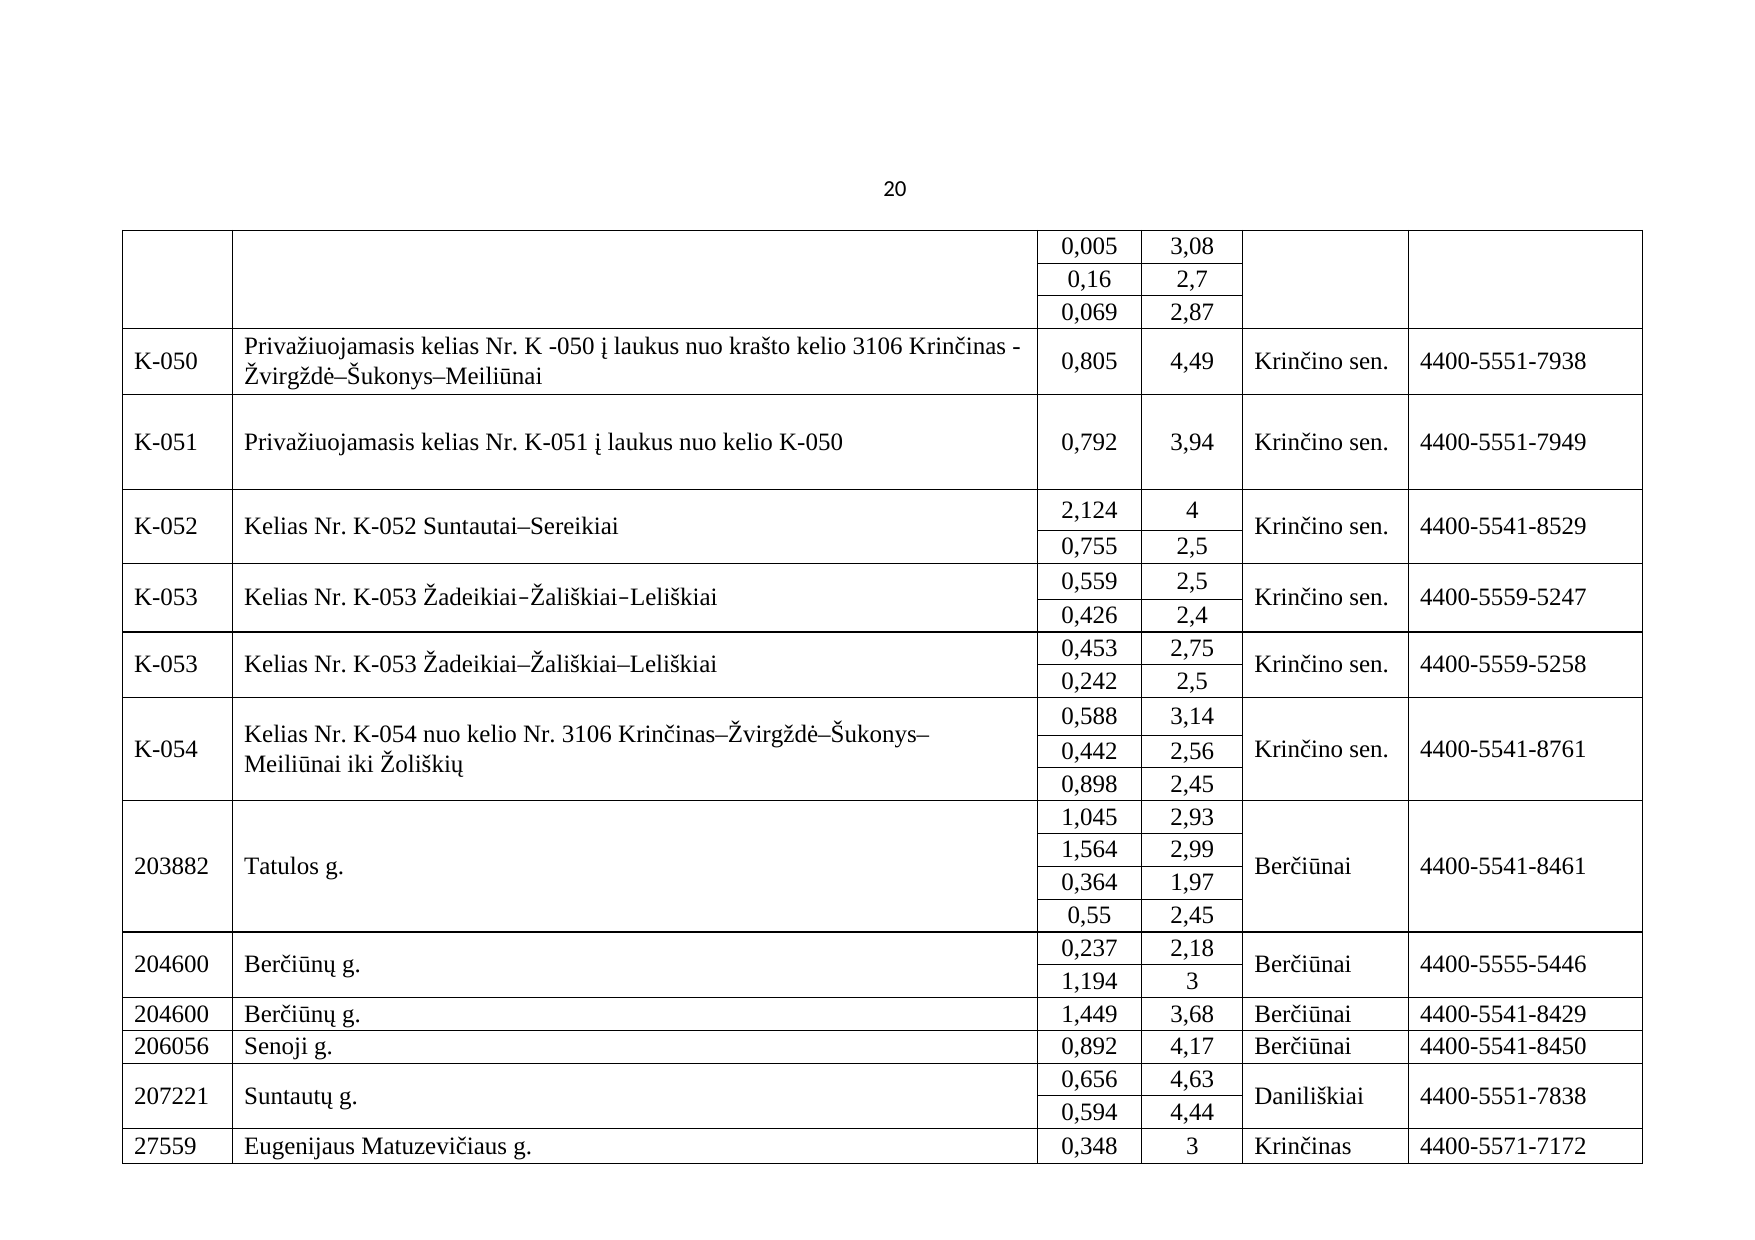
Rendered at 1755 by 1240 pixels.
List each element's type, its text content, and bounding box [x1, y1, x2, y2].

table_cell Berčiūnų g. [233, 933, 1037, 997]
table_cell 3,08 [1142, 231, 1242, 262]
table_cell Berčiūnų g. [233, 998, 1037, 1030]
table_cell 0,594 [1038, 1096, 1141, 1128]
table_cell 4400-5559-5247 [1409, 564, 1642, 631]
table_cell 0,55 [1038, 900, 1141, 931]
table_cell 0,348 [1038, 1129, 1141, 1163]
table_cell 203882 [123, 801, 232, 931]
table_cell 2,5 [1142, 531, 1242, 563]
table_cell 1,97 [1142, 867, 1242, 898]
table_cell 0,426 [1038, 600, 1141, 631]
table_cell 3,68 [1142, 998, 1242, 1030]
table_cell 0,242 [1038, 665, 1141, 697]
table_cell 0,755 [1038, 531, 1141, 563]
table_cell 4,63 [1142, 1064, 1242, 1095]
table_cell K-053 [123, 633, 232, 697]
table_cell 0,16 [1038, 264, 1141, 295]
table_cell 2,93 [1142, 801, 1242, 833]
table_cell 27559 [123, 1129, 232, 1163]
table_cell Berčiūnai [1243, 998, 1408, 1030]
table_cell Berčiūnai [1243, 801, 1408, 931]
table_cell 204600 [123, 998, 232, 1030]
table_cell Krinčino sen. [1243, 329, 1408, 394]
table_cell 1,564 [1038, 834, 1141, 866]
table_cell 204600 [123, 933, 232, 997]
table_cell 4,49 [1142, 329, 1242, 394]
table_cell 4400-5541-8450 [1409, 1031, 1642, 1063]
table_cell K-050 [123, 329, 232, 394]
table_cell 2,4 [1142, 600, 1242, 631]
table_cell 4400-5571-7172 [1409, 1129, 1642, 1163]
table_cell K-053 [123, 564, 232, 631]
table_cell 207221 [123, 1064, 232, 1128]
table_cell K-051 [123, 395, 232, 489]
table_cell 4400-5541-8529 [1409, 490, 1642, 563]
table_cell 2,5 [1142, 564, 1242, 598]
table_cell Tatulos g. [233, 801, 1037, 931]
table_cell Krinčino sen. [1243, 564, 1408, 631]
table_cell Privažiuojamasis kelias Nr. K -050 į laukus nuo krašto kelio 3106 Krinčinas - Žvirgždė–Šukonys–Meiliūnai [233, 329, 1037, 394]
table_cell 2,56 [1142, 736, 1242, 767]
table_cell Krinčino sen. [1243, 633, 1408, 697]
table_cell 2,87 [1142, 296, 1242, 328]
table_cell 0,453 [1038, 633, 1141, 664]
table_cell 2,75 [1142, 633, 1242, 664]
table_cell 2,5 [1142, 665, 1242, 697]
table_cell 0,069 [1038, 296, 1141, 328]
table_cell 4 [1142, 490, 1242, 530]
table_cell 2,45 [1142, 900, 1242, 931]
table_cell 3 [1142, 965, 1242, 997]
table_cell Berčiūnai [1243, 933, 1408, 997]
table_cell 206056 [123, 1031, 232, 1063]
table_cell 4400-5555-5446 [1409, 933, 1642, 997]
table_cell [1409, 231, 1642, 328]
table_cell 1,045 [1038, 801, 1141, 833]
table_cell 4400-5559-5258 [1409, 633, 1642, 697]
table_cell Kelias Nr. K-052 Suntautai–Sereikiai [233, 490, 1037, 563]
table_cell Kelias Nr. K-053 Žadeikiai–Žališkiai–Leliškiai [233, 633, 1037, 697]
table_cell 0,559 [1038, 564, 1141, 598]
table_cell [1243, 231, 1408, 328]
table_cell Eugenijaus Matuzevičiaus g. [233, 1129, 1037, 1163]
table_cell Krinčino sen. [1243, 395, 1408, 489]
table_cell Berčiūnai [1243, 1031, 1408, 1063]
table_cell 0,898 [1038, 768, 1141, 800]
table_cell 4400-5551-7949 [1409, 395, 1642, 489]
table_cell Suntautų g. [233, 1064, 1037, 1128]
table_cell 0,588 [1038, 698, 1141, 734]
table_cell K-054 [123, 698, 232, 800]
table_cell 2,45 [1142, 768, 1242, 800]
table_cell 3,94 [1142, 395, 1242, 489]
table_cell 2,99 [1142, 834, 1242, 866]
table_cell Kelias Nr. K-054 nuo kelio Nr. 3106 Krinčinas–Žvirgždė–Šukonys–Meiliūnai iki Žoliškių [233, 698, 1037, 800]
table_cell 2,124 [1038, 490, 1141, 530]
table_cell 3 [1142, 1129, 1242, 1163]
table_cell 4400-5541-8429 [1409, 998, 1642, 1030]
table_cell Krinčino sen. [1243, 698, 1408, 800]
table_cell 4400-5551-7938 [1409, 329, 1642, 394]
table_cell Krinčinas [1243, 1129, 1408, 1163]
table_cell Daniliškiai [1243, 1064, 1408, 1128]
table_cell 1,449 [1038, 998, 1141, 1030]
table_cell Krinčino sen. [1243, 490, 1408, 563]
table_cell 0,792 [1038, 395, 1141, 489]
table_cell 4400-5541-8761 [1409, 698, 1642, 800]
table_cell 0,892 [1038, 1031, 1141, 1063]
table_cell Kelias Nr. K-053 Žadeikiai–Žališkiai–Leliškiai [233, 564, 1037, 631]
table_cell 4,17 [1142, 1031, 1242, 1063]
table_cell 0,805 [1038, 329, 1141, 394]
table_cell 0,442 [1038, 736, 1141, 767]
table_cell 0,364 [1038, 867, 1141, 898]
table_cell Privažiuojamasis kelias Nr. K-051 į laukus nuo kelio K-050 [233, 395, 1037, 489]
table_cell 4,44 [1142, 1096, 1242, 1128]
table_cell 4400-5551-7838 [1409, 1064, 1642, 1128]
table_cell [123, 231, 232, 328]
table_cell 1,194 [1038, 965, 1141, 997]
table_cell 4400-5541-8461 [1409, 801, 1642, 931]
table_cell 2,18 [1142, 933, 1242, 964]
table_cell 0,005 [1038, 231, 1141, 262]
table_cell [233, 231, 1037, 328]
table_cell 2,7 [1142, 264, 1242, 295]
table_cell Senoji g. [233, 1031, 1037, 1063]
table_cell 0,656 [1038, 1064, 1141, 1095]
table_cell K-052 [123, 490, 232, 563]
table_cell 0,237 [1038, 933, 1141, 964]
table_cell 3,14 [1142, 698, 1242, 734]
